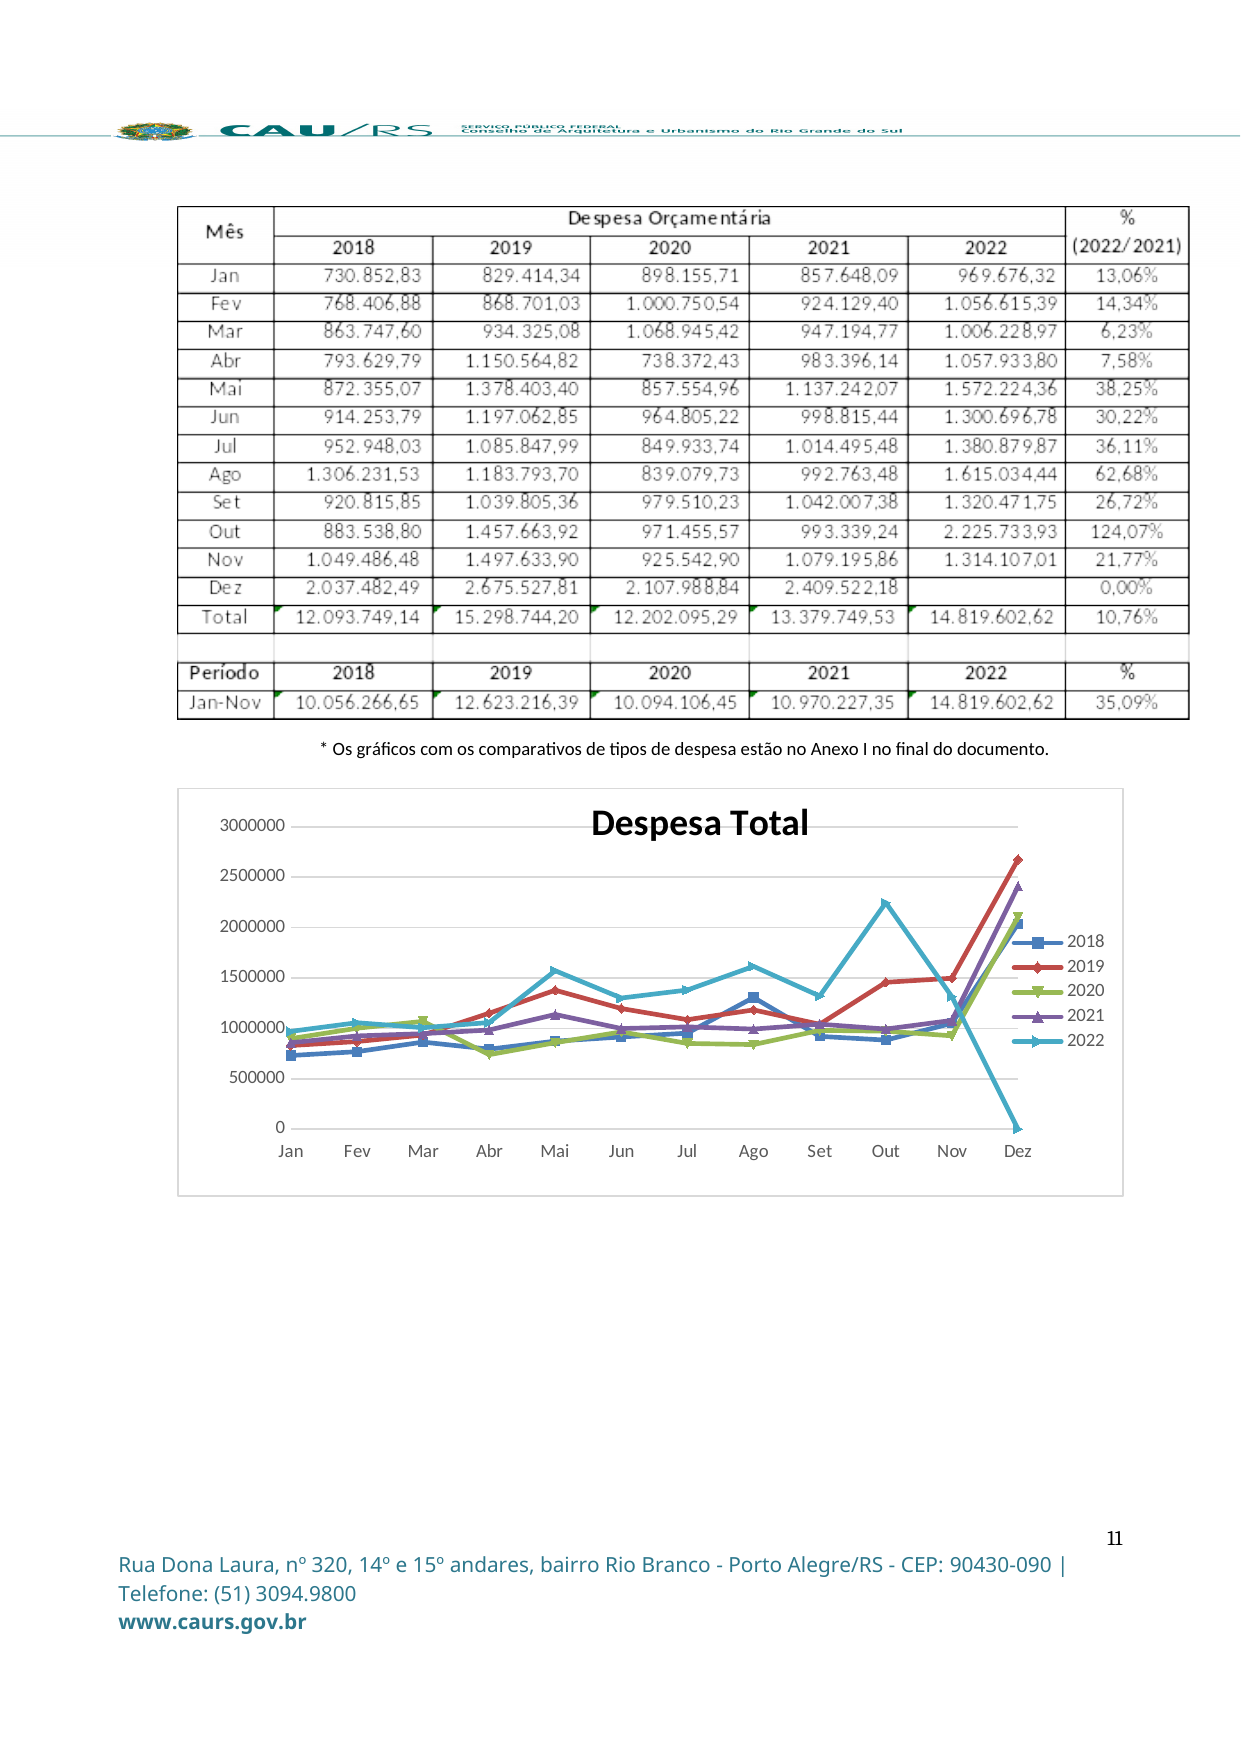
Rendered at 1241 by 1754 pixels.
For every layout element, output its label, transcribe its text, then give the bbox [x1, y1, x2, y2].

text [593, 665, 747, 689]
text [179, 579, 272, 604]
text [179, 494, 272, 518]
text [593, 268, 747, 290]
text [751, 665, 905, 689]
text [276, 693, 430, 717]
text [276, 494, 430, 518]
text [435, 436, 588, 461]
text [910, 381, 1064, 404]
text [435, 635, 588, 660]
text [751, 436, 905, 461]
text [179, 522, 272, 546]
text [593, 579, 747, 604]
text [435, 268, 588, 290]
text [910, 494, 1064, 518]
text [910, 323, 1064, 348]
text [910, 579, 1064, 604]
text [435, 494, 588, 518]
text [435, 351, 588, 376]
text [593, 409, 747, 433]
text [751, 551, 905, 574]
text [751, 295, 905, 319]
text [593, 494, 747, 518]
text [593, 551, 747, 574]
text [751, 607, 905, 632]
text [276, 351, 430, 376]
text [751, 693, 905, 717]
text [276, 323, 430, 348]
text [276, 409, 430, 433]
text [179, 466, 272, 489]
text [910, 607, 1064, 632]
text [593, 351, 747, 376]
text [751, 381, 905, 404]
text [179, 295, 272, 319]
text [435, 409, 588, 433]
text [276, 607, 430, 632]
text [179, 665, 272, 689]
text [435, 323, 588, 348]
text [276, 381, 430, 404]
text [435, 579, 588, 604]
text [593, 323, 747, 348]
text [910, 466, 1064, 489]
text [751, 351, 905, 376]
text [593, 295, 747, 319]
text [276, 295, 430, 319]
text [751, 323, 905, 348]
text [593, 635, 747, 660]
text [593, 381, 747, 404]
text [435, 381, 588, 404]
text [179, 409, 272, 433]
text [179, 607, 272, 632]
text [276, 466, 430, 489]
text [276, 268, 430, 290]
text [276, 551, 430, 574]
text [435, 522, 588, 546]
text [276, 579, 430, 604]
text [910, 693, 1064, 717]
text [751, 522, 905, 546]
text [435, 551, 588, 574]
text * Os gráficos com os comparativos de tipos de despesa estão no Anexo I no final do documento. [177, 720, 1122, 761]
text [910, 351, 1064, 376]
text [593, 466, 747, 489]
text [910, 522, 1064, 546]
text [593, 436, 747, 461]
text [910, 551, 1064, 574]
text [910, 409, 1064, 433]
text [435, 665, 588, 689]
text [276, 436, 430, 461]
text [276, 635, 430, 660]
text [276, 665, 430, 689]
text [751, 635, 905, 660]
text [179, 323, 272, 348]
text [751, 268, 905, 290]
text [179, 351, 272, 376]
text [593, 607, 747, 632]
text [751, 579, 905, 604]
text [910, 635, 1064, 660]
text [179, 381, 272, 404]
text [910, 665, 1064, 689]
text [435, 693, 588, 717]
text [910, 436, 1064, 461]
text [179, 551, 272, 574]
text [751, 466, 905, 489]
text [276, 522, 430, 546]
text [179, 635, 272, 660]
text [179, 268, 272, 290]
text [435, 466, 588, 489]
text [179, 436, 272, 461]
text [593, 522, 747, 546]
text [910, 295, 1064, 319]
text [593, 693, 747, 717]
text [751, 409, 905, 433]
text [435, 607, 588, 632]
text [435, 295, 588, 319]
text [910, 268, 1064, 290]
text [751, 494, 905, 518]
text [179, 693, 272, 717]
